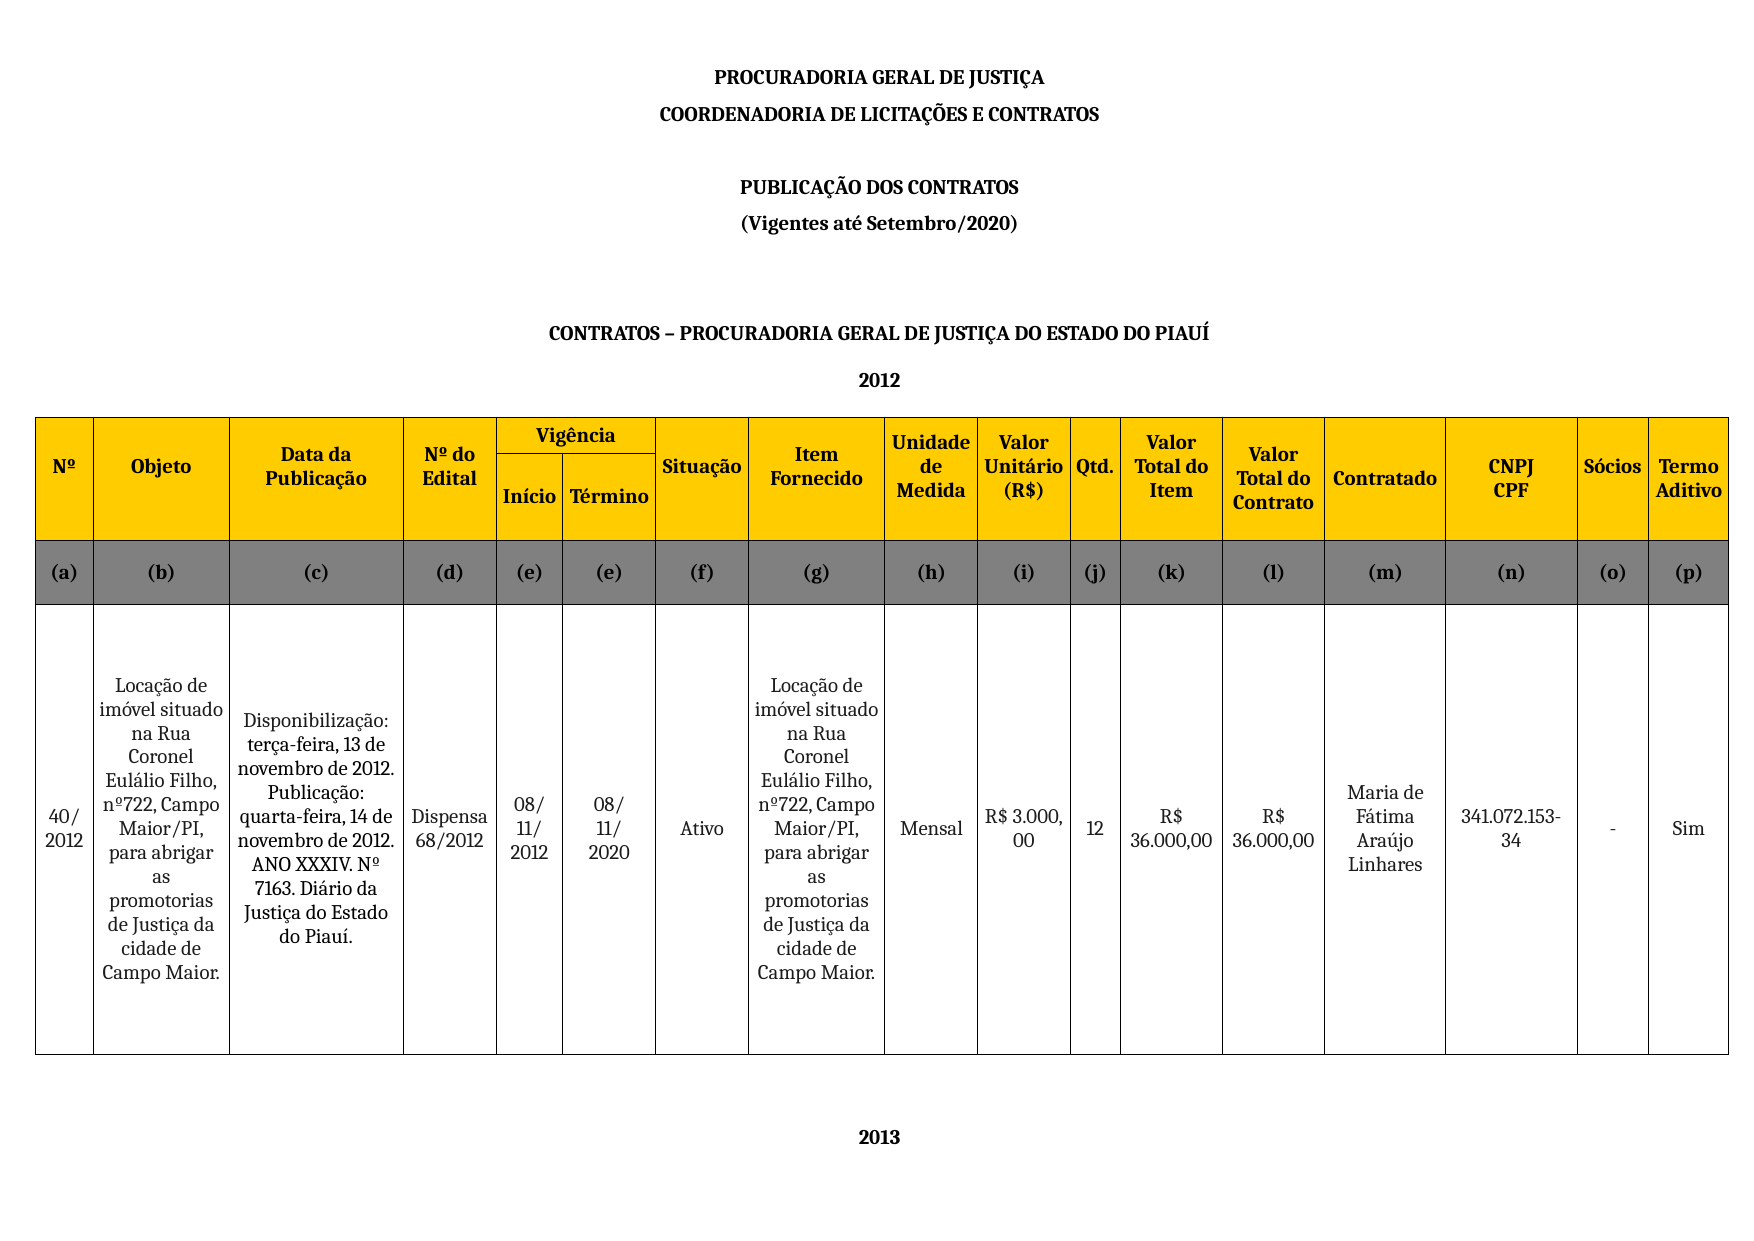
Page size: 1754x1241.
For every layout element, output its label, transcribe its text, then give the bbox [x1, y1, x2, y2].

table_cell (f) [656, 541, 748, 604]
table_cell 08/ 11/ 2012 [497, 605, 562, 1053]
text COORDENADORIA DE LICITAÇÕES E CONTRATOS [29, 102, 1729, 126]
table_cell (b) [94, 541, 229, 604]
table_header Nº [36, 418, 93, 540]
table_cell Maria de Fátima Araújo Linhares [1325, 605, 1445, 1053]
table_cell (a) [36, 541, 93, 604]
table_header Valor Total do Contrato [1223, 418, 1324, 540]
table_header Qtd. [1071, 418, 1120, 540]
table_cell (n) [1446, 541, 1577, 604]
table_header Valor Unitário (R$) [978, 418, 1070, 540]
table_cell (e) [497, 541, 562, 604]
table_cell R$ 3.000, 00 [978, 605, 1070, 1053]
table_header Contratado [1325, 418, 1445, 540]
table_cell Mensal [885, 605, 977, 1053]
table_header Situação [656, 418, 748, 540]
table_cell 12 [1071, 605, 1120, 1053]
table_cell 40/ 2012 [36, 605, 93, 1053]
table_cell Locação de imóvel situado na Rua Coronel Eulálio Filho, nº722, Campo Maior/PI, para abrigar as promotorias de Justiça da cidade de Campo Maior. [94, 605, 229, 1053]
table_cell (h) [885, 541, 977, 604]
table_header Unidade de Medida [885, 418, 977, 540]
table_cell (o) [1578, 541, 1648, 604]
table_header Sócios [1578, 418, 1648, 540]
table_cell 08/ 11/ 2020 [563, 605, 655, 1053]
table_cell (c) [230, 541, 403, 604]
table_cell (m) [1325, 541, 1445, 604]
table_header CNPJ CPF [1446, 418, 1577, 540]
table_header Item Fornecido [749, 418, 884, 540]
table_header Objeto [94, 418, 229, 540]
table_cell Sim [1649, 605, 1728, 1053]
table_cell Locação de imóvel situado na Rua Coronel Eulálio Filho, nº722, Campo Maior/PI, para abrigar as promotorias de Justiça da cidade de Campo Maior. [749, 605, 884, 1053]
text PROCURADORIA GERAL DE JUSTIÇA [29, 66, 1729, 90]
table_cell Término [563, 454, 655, 540]
text 2012 [29, 369, 1729, 393]
table_cell 341.072.153-34 [1446, 605, 1577, 1053]
text 2013 [29, 1126, 1729, 1150]
table_cell R$ 36.000,00 [1121, 605, 1222, 1053]
table_cell (d) [404, 541, 496, 604]
table_header Vigência [497, 418, 655, 453]
table_cell Disponibilização: terça-feira, 13 de novembro de 2012. Publicação: quarta-feira, 14 de novembro de 2012. ANO XXXIV. Nº 7163. Diário da Justiça do Estado do Piauí. [230, 605, 403, 1053]
table_cell (e) [563, 541, 655, 604]
table_cell - [1578, 605, 1648, 1053]
table_header Nº do Edital [404, 418, 496, 540]
table_cell (i) [978, 541, 1070, 604]
table_cell (p) [1649, 541, 1728, 604]
table_header Data da Publicação [230, 418, 403, 540]
table_cell (l) [1223, 541, 1324, 604]
text (Vigentes até Setembro/2020) [29, 212, 1729, 236]
table_cell R$ 36.000,00 [1223, 605, 1324, 1053]
table_cell Dispensa 68/2012 [404, 605, 496, 1053]
text PUBLICAÇÃO DOS CONTRATOS [29, 175, 1729, 199]
table_cell (j) [1071, 541, 1120, 604]
table_cell (g) [749, 541, 884, 604]
table_header Valor Total do Item [1121, 418, 1222, 540]
text CONTRATOS – PROCURADORIA GERAL DE JUSTIÇA DO ESTADO DO PIAUÍ [29, 321, 1729, 345]
table_cell Ativo [656, 605, 748, 1053]
table_cell Início [497, 454, 562, 540]
table_cell (k) [1121, 541, 1222, 604]
table_header Termo Aditivo [1649, 418, 1728, 540]
